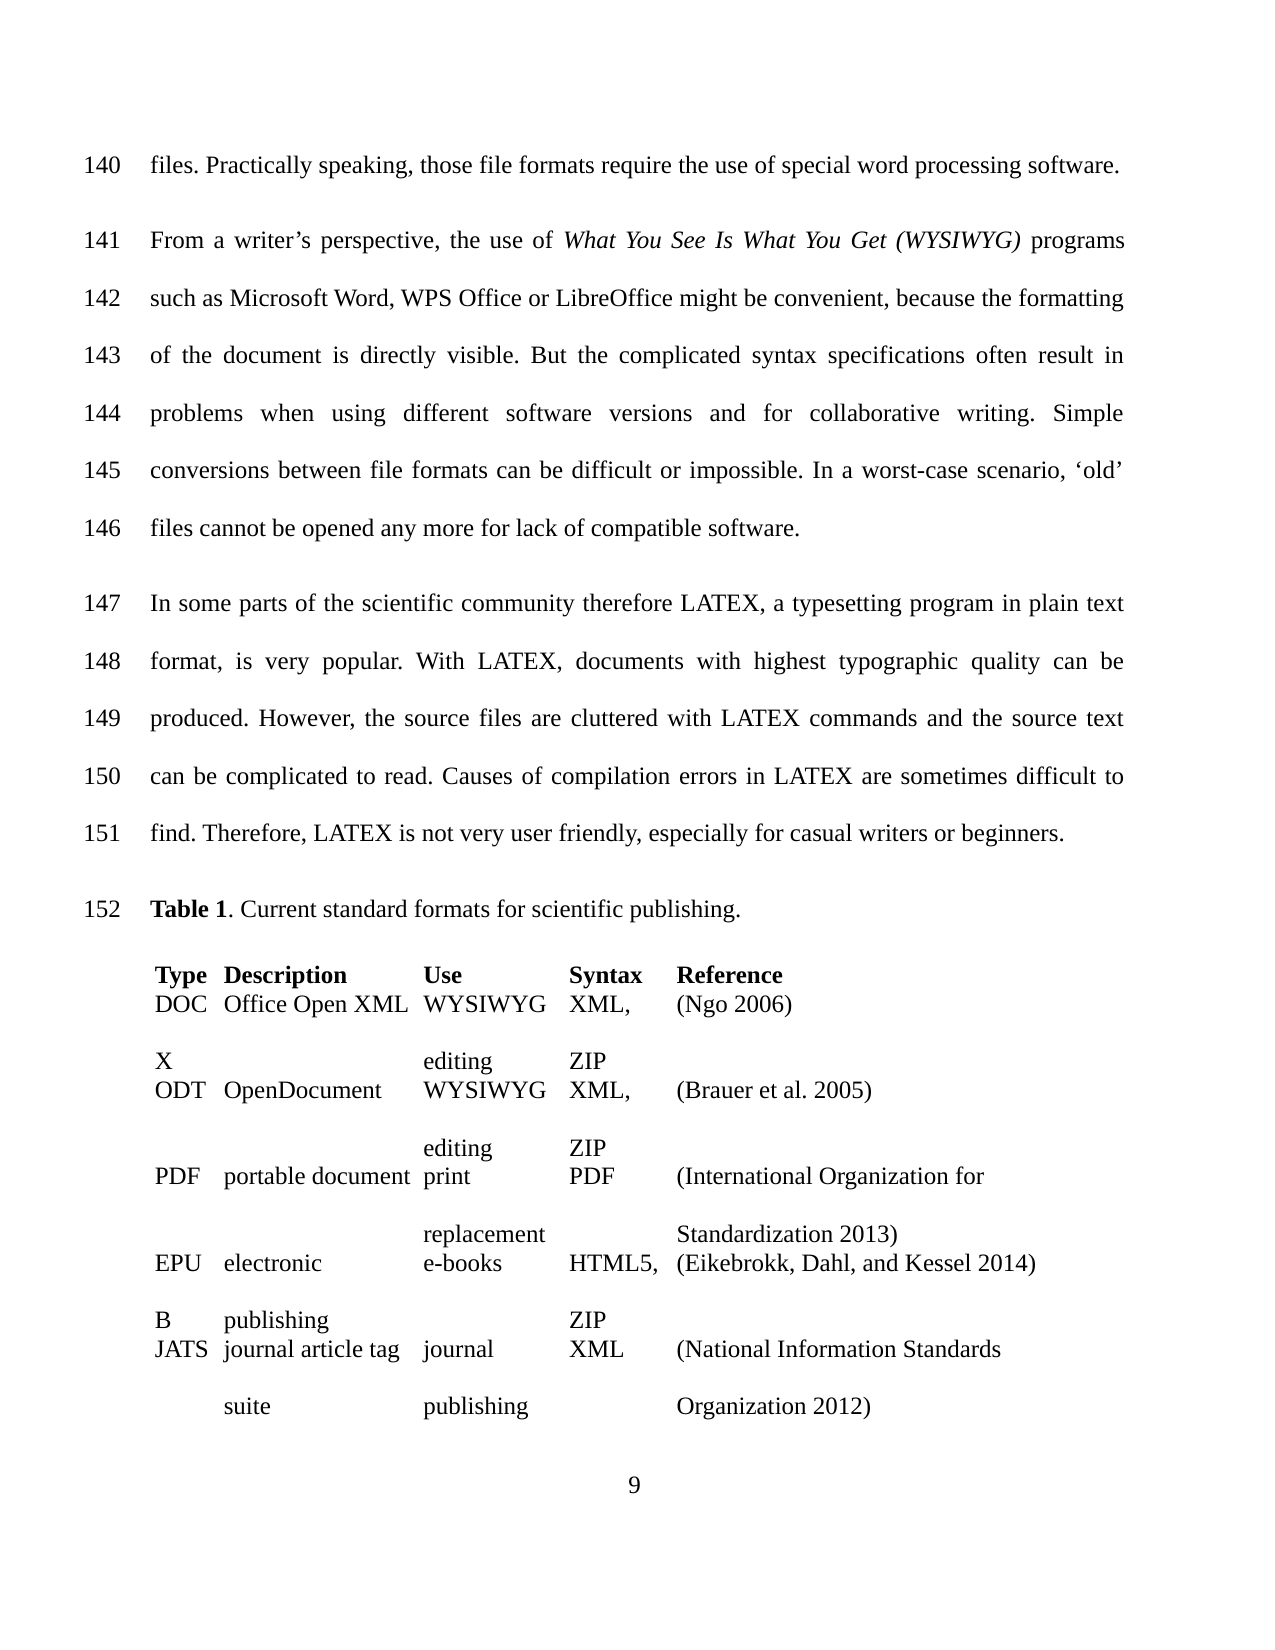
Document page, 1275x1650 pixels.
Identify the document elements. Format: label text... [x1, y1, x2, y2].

table_header Reference [672, 960, 1125, 989]
table_cell PDF [150, 1161, 219, 1248]
table_cell XML [565, 1334, 672, 1420]
table_header Type [150, 960, 219, 989]
table_header Syntax [565, 960, 672, 989]
table_cell (Eikebrokk, Dahl, and Kessel 2014) [672, 1248, 1125, 1334]
table_cell JATS [150, 1334, 219, 1420]
table_cell DOCX [150, 989, 219, 1075]
table_cell XML, ZIP [565, 989, 672, 1075]
table_cell HTML5, ZIP [565, 1248, 672, 1334]
text files. Practically speaking, those file formats require the use of special word processing software. [150, 150, 1125, 179]
table_cell electronic publishing [219, 1248, 419, 1334]
table_cell (Ngo 2006) [672, 989, 1125, 1075]
table_cell journal article tag suite [219, 1334, 419, 1420]
table_cell OpenDocument [219, 1075, 419, 1161]
table_cell PDF [565, 1161, 672, 1248]
table_cell journal publishing [419, 1334, 564, 1420]
table_cell EPUB [150, 1248, 219, 1334]
table_cell (International Organization for Standardization 2013) [672, 1161, 1125, 1248]
text Table 1. Current standard formats for scientific publishing. [150, 894, 1125, 922]
table_cell (Brauer et al. 2005) [672, 1075, 1125, 1161]
text From a writer’s perspective, the use of What You See Is What You Get (WYSIWYG) programs such as Microsoft Word, WPS Office or LibreOffice might be convenient, because the formatting of the document is directly visible. But the complicated syntax specifications often result in problems when using different software versions and for collaborative writing. Simple conversions between file formats can be difficult or impossible. In a worst-case scenario, ‘old’ files cannot be opened any more for lack of compatible software. [150, 225, 1125, 542]
table_cell (National Information Standards Organization 2012) [672, 1334, 1125, 1420]
table_cell portable document [219, 1161, 419, 1248]
table_cell print replacement [419, 1161, 564, 1248]
table_header Use [419, 960, 564, 989]
text In some parts of the scientific community therefore LATEX, a typesetting program in plain text format, is very popular. With LATEX, documents with highest typographic quality can be produced. However, the source files are cluttered with LATEX commands and the source text can be complicated to read. Causes of compilation errors in LATEX are sometimes difficult to find. Therefore, LATEX is not very user friendly, especially for casual writers or beginners. [150, 588, 1125, 847]
table_header Description [219, 960, 419, 989]
table_cell ODT [150, 1075, 219, 1161]
table_cell WYSIWYG editing [419, 989, 564, 1075]
table_cell XML, ZIP [565, 1075, 672, 1161]
table_cell WYSIWYG editing [419, 1075, 564, 1161]
table_cell e-books [419, 1248, 564, 1334]
table_cell Office Open XML [219, 989, 419, 1075]
